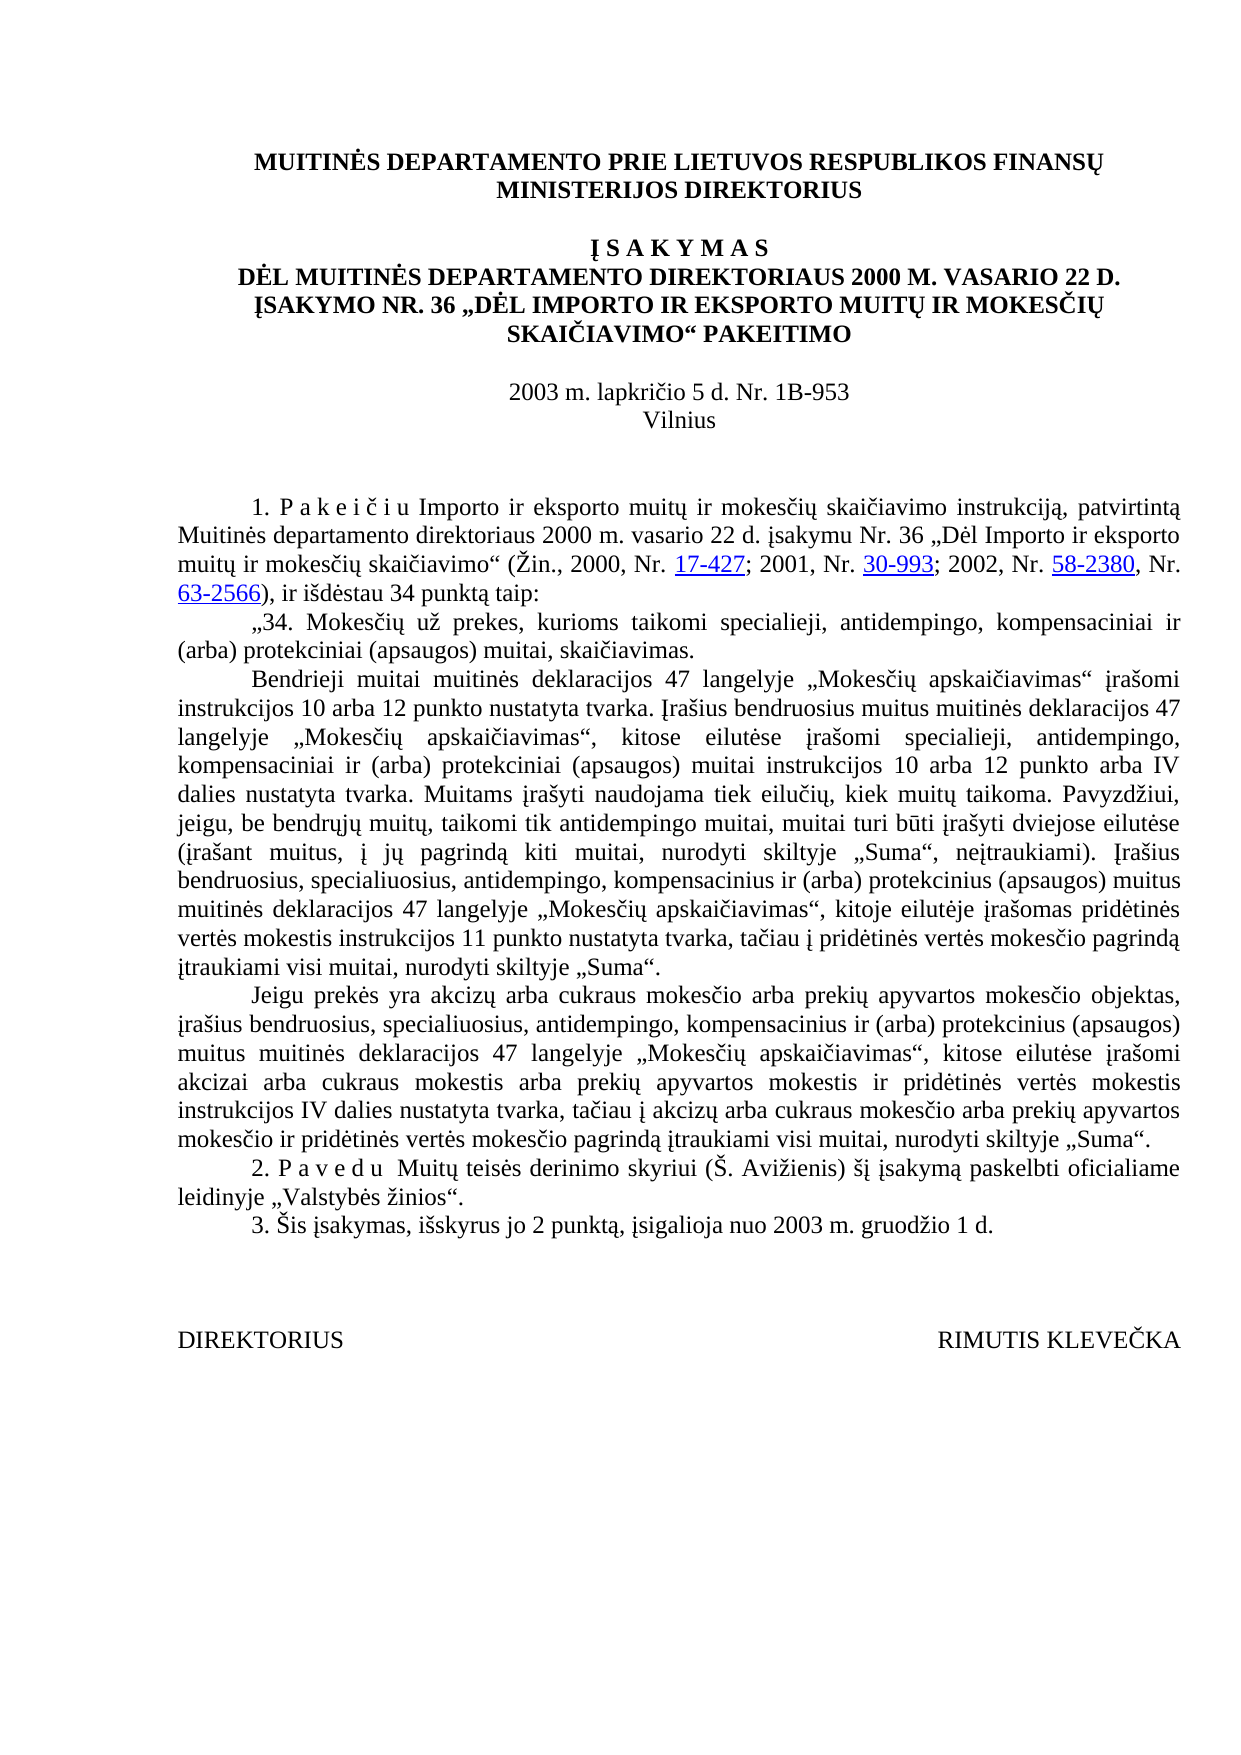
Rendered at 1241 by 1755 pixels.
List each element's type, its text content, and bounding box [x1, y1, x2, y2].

text Vilnius [177, 406, 1181, 434]
text 1. Pakeičiu Importo ir eksporto muitų ir mokesčių skaičiavimo instrukciją, patvirtintą Muitinės departamento direktoriaus 2000 m. vasario 22 d. įsakymu Nr. 36 „Dėl Importo ir eksporto muitų ir mokesčių skaičiavimo“ (Žin., 2000, Nr. 17-427; 2001, Nr. 30-993; 2002, Nr. 58-2380, Nr. 63-2566), ir išdėstau 34 punktą taip: [177, 492, 1181, 607]
text Į S A K Y M A S [177, 233, 1181, 262]
text „34. Mokesčių už prekes, kurioms taikomi specialieji, antidempingo, kompensaciniai ir (arba) protekciniai (apsaugos) muitai, skaičiavimas. [177, 607, 1181, 664]
text 2003 m. lapkričio 5 d. Nr. 1B-953 [177, 377, 1181, 406]
text DIREKTORIUS RIMUTIS KLEVEČKA [177, 1326, 1181, 1354]
text Jeigu prekės yra akcizų arba cukraus mokesčio arba prekių apyvartos mokesčio objektas, įrašius bendruosius, specialiuosius, antidempingo, kompensacinius ir (arba) protekcinius (apsaugos) muitus muitinės deklaracijos 47 langelyje „Mokesčių apskaičiavimas“, kitose eilutėse įrašomi akcizai arba cukraus mokestis arba prekių apyvartos mokestis ir pridėtinės vertės mokestis instrukcijos IV dalies nustatyta tvarka, tačiau į akcizų arba cukraus mokesčio arba prekių apyvartos mokesčio ir pridėtinės vertės mokesčio pagrindą įtraukiami visi muitai, nurodyti skiltyje „Suma“. [177, 981, 1181, 1153]
text 3. Šis įsakymas, išskyrus jo 2 punktą, įsigalioja nuo 2003 m. gruodžio 1 d. [177, 1211, 1181, 1239]
text DĖL MUITINĖS DEPARTAMENTO DIREKTORIAUS 2000 M. VASARIO 22 D. ĮSAKYMO NR. 36 „DĖL IMPORTO IR EKSPORTO MUITŲ IR MOKESČIŲ SKAIČIAVIMO“ PAKEITIMO [177, 262, 1181, 348]
text MUITINĖS DEPARTAMENTO PRIE LIETUVOS RESPUBLIKOS FINANSŲ MINISTERIJOS DIREKTORIUS [177, 147, 1181, 204]
text Bendrieji muitai muitinės deklaracijos 47 langelyje „Mokesčių apskaičiavimas“ įrašomi instrukcijos 10 arba 12 punkto nustatyta tvarka. Įrašius bendruosius muitus muitinės deklaracijos 47 langelyje „Mokesčių apskaičiavimas“, kitose eilutėse įrašomi specialieji, antidempingo, kompensaciniai ir (arba) protekciniai (apsaugos) muitai instrukcijos 10 arba 12 punkto arba IV dalies nustatyta tvarka. Muitams įrašyti naudojama tiek eilučių, kiek muitų taikoma. Pavyzdžiui, jeigu, be bendrųjų muitų, taikomi tik antidempingo muitai, muitai turi būti įrašyti dviejose eilutėse (įrašant muitus, į jų pagrindą kiti muitai, nurodyti skiltyje „Suma“, neįtraukiami). Įrašius bendruosius, specialiuosius, antidempingo, kompensacinius ir (arba) protekcinius (apsaugos) muitus muitinės deklaracijos 47 langelyje „Mokesčių apskaičiavimas“, kitoje eilutėje įrašomas pridėtinės vertės mokestis instrukcijos 11 punkto nustatyta tvarka, tačiau į pridėtinės vertės mokesčio pagrindą įtraukiami visi muitai, nurodyti skiltyje „Suma“. [177, 664, 1181, 981]
text 2. Pavedu Muitų teisės derinimo skyriui (Š. Avižienis) šį įsakymą paskelbti oficialiame leidinyje „Valstybės žinios“. [177, 1153, 1181, 1211]
